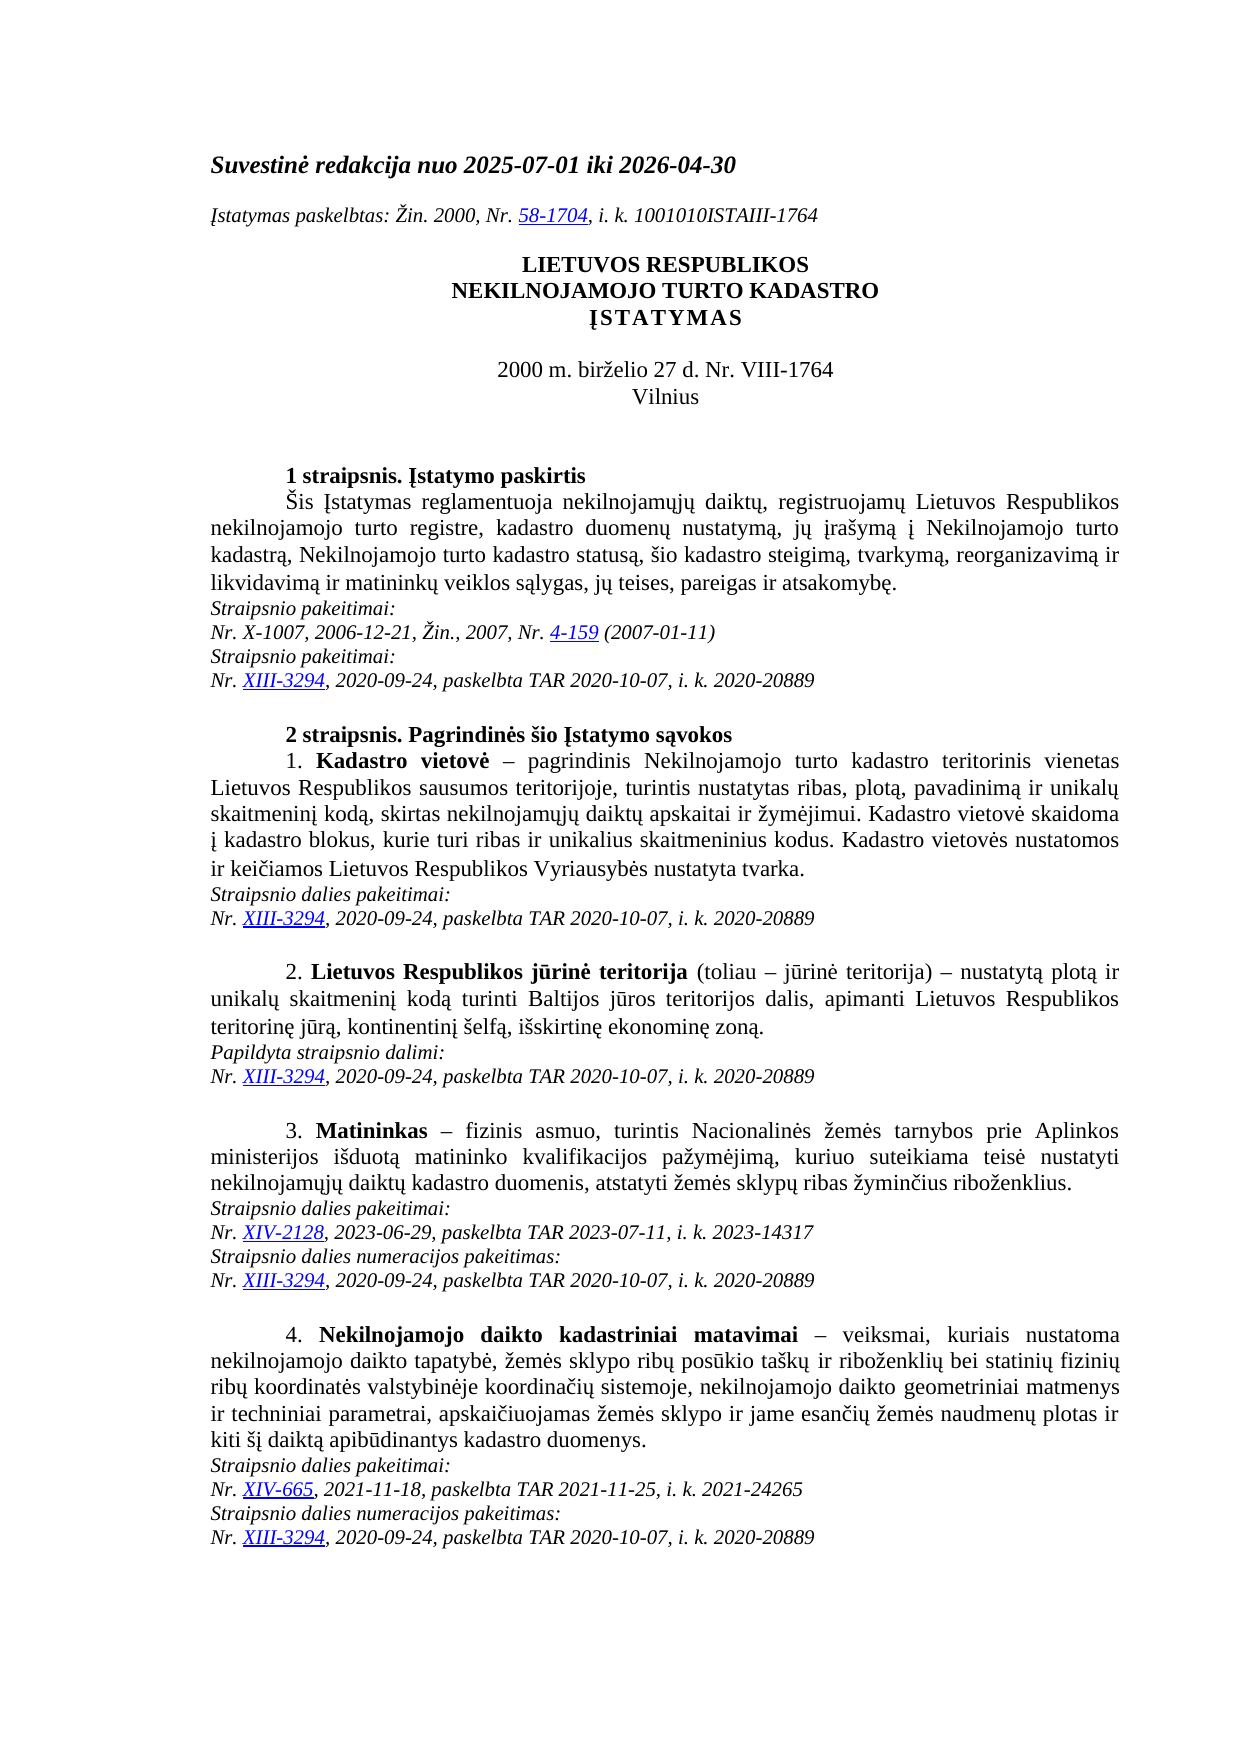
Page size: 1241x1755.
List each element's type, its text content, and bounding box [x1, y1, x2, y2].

text Straipsnio pakeitimai: [210, 644, 1120, 668]
text Nr. XIV-2128, 2023-06-29, paskelbta TAR 2023-07-11, i. k. 2023-14317 [210, 1220, 1120, 1244]
text Straipsnio dalies numeracijos pakeitimas: [210, 1501, 1120, 1525]
text LIETUVOS RESPUBLIKOS [210, 251, 1120, 277]
text Nr. XIV-665, 2021-11-18, paskelbta TAR 2021-11-25, i. k. 2021-24265 [210, 1477, 1120, 1501]
text Nr. XIII-3294, 2020-09-24, paskelbta TAR 2020-10-07, i. k. 2020-20889 [210, 1268, 1120, 1292]
text Straipsnio dalies pakeitimai: [210, 881, 1120, 906]
text 1. Kadastro vietovė – pagrindinis Nekilnojamojo turto kadastro teritorinis vienetas Lietuvos Respublikos sausumos teritorijoje, turintis nustatytas ribas, plotą, pavadinimą ir unikalų skaitmeninį kodą, skirtas nekilnojamųjų daiktų apskaitai ir žymėjimui. Kadastro vietovė skaidoma į kadastro blokus, kurie turi ribas ir unikalius skaitmeninius kodus. Kadastro vietovės nustatomos ir keičiamos Lietuvos Respublikos Vyriausybės nustatyta tvarka. [210, 747, 1120, 881]
text 1 straipsnis. Įstatymo paskirtis [210, 462, 1120, 488]
text Nr. XIII-3294, 2020-09-24, paskelbta TAR 2020-10-07, i. k. 2020-20889 [210, 668, 1120, 692]
text Nr. XIII-3294, 2020-09-24, paskelbta TAR 2020-10-07, i. k. 2020-20889 [210, 1525, 1120, 1549]
text Straipsnio dalies pakeitimai: [210, 1452, 1120, 1477]
text 4. Nekilnojamojo daikto kadastriniai matavimai – veiksmai, kuriais nustatoma nekilnojamojo daikto tapatybė, žemės sklypo ribų posūkio taškų ir riboženklių bei statinių fizinių ribų koordinatės valstybinėje koordinačių sistemoje, nekilnojamojo daikto geometriniai matmenys ir techniniai parametrai, apskaičiuojamas žemės sklypo ir jame esančių žemės naudmenų plotas ir kiti šį daiktą apibūdinantys kadastro duomenys. [210, 1321, 1120, 1452]
text 2 straipsnis. Pagrindinės šio Įstatymo sąvokos [210, 721, 1120, 747]
text ĮSTATYMAS [210, 304, 1120, 330]
text 2000 m. birželio 27 d. Nr. VIII-1764 Vilnius [210, 356, 1120, 409]
text Nr. X-1007, 2006-12-21, Žin., 2007, Nr. 4-159 (2007-01-11) [210, 620, 1120, 644]
text Nr. XIII-3294, 2020-09-24, paskelbta TAR 2020-10-07, i. k. 2020-20889 [210, 1064, 1120, 1088]
text Papildyta straipsnio dalimi: [210, 1040, 1120, 1064]
text 3. Matininkas – fizinis asmuo, turintis Nacionalinės žemės tarnybos prie Aplinkos ministerijos išduotą matininko kvalifikacijos pažymėjimą, kuriuo suteikiama teisė nustatyti nekilnojamųjų daiktų kadastro duomenis, atstatyti žemės sklypų ribas žyminčius riboženklius. [210, 1117, 1120, 1196]
text Straipsnio dalies numeracijos pakeitimas: [210, 1244, 1120, 1268]
text 2. Lietuvos Respublikos jūrinė teritorija (toliau – jūrinė teritorija) – nustatytą plotą ir unikalų skaitmeninį kodą turinti Baltijos jūros teritorijos dalis, apimanti Lietuvos Respublikos teritorinę jūrą, kontinentinį šelfą, išskirtinę ekonominę zoną. [210, 958, 1120, 1040]
text Straipsnio pakeitimai: [210, 596, 1120, 620]
text NEKILNOJAMOJO TURTO KADASTRO [210, 277, 1120, 304]
text Įstatymas paskelbtas: Žin. 2000, Nr. 58-1704, i. k. 1001010ISTAIII-1764 [210, 203, 1120, 227]
text Straipsnio dalies pakeitimai: [210, 1196, 1120, 1220]
text Nr. XIII-3294, 2020-09-24, paskelbta TAR 2020-10-07, i. k. 2020-20889 [210, 906, 1120, 929]
text Šis Įstatymas reglamentuoja nekilnojamųjų daiktų, registruojamų Lietuvos Respublikos nekilnojamojo turto registre, kadastro duomenų nustatymą, jų įrašymą į Nekilnojamojo turto kadastrą, Nekilnojamojo turto kadastro statusą, šio kadastro steigimą, tvarkymą, reorganizavimą ir likvidavimą ir matininkų veiklos sąlygas, jų teises, pareigas ir atsakomybę. [210, 488, 1120, 596]
text Suvestinė redakcija nuo 2025-07-01 iki 2026-04-30 [210, 150, 1120, 179]
